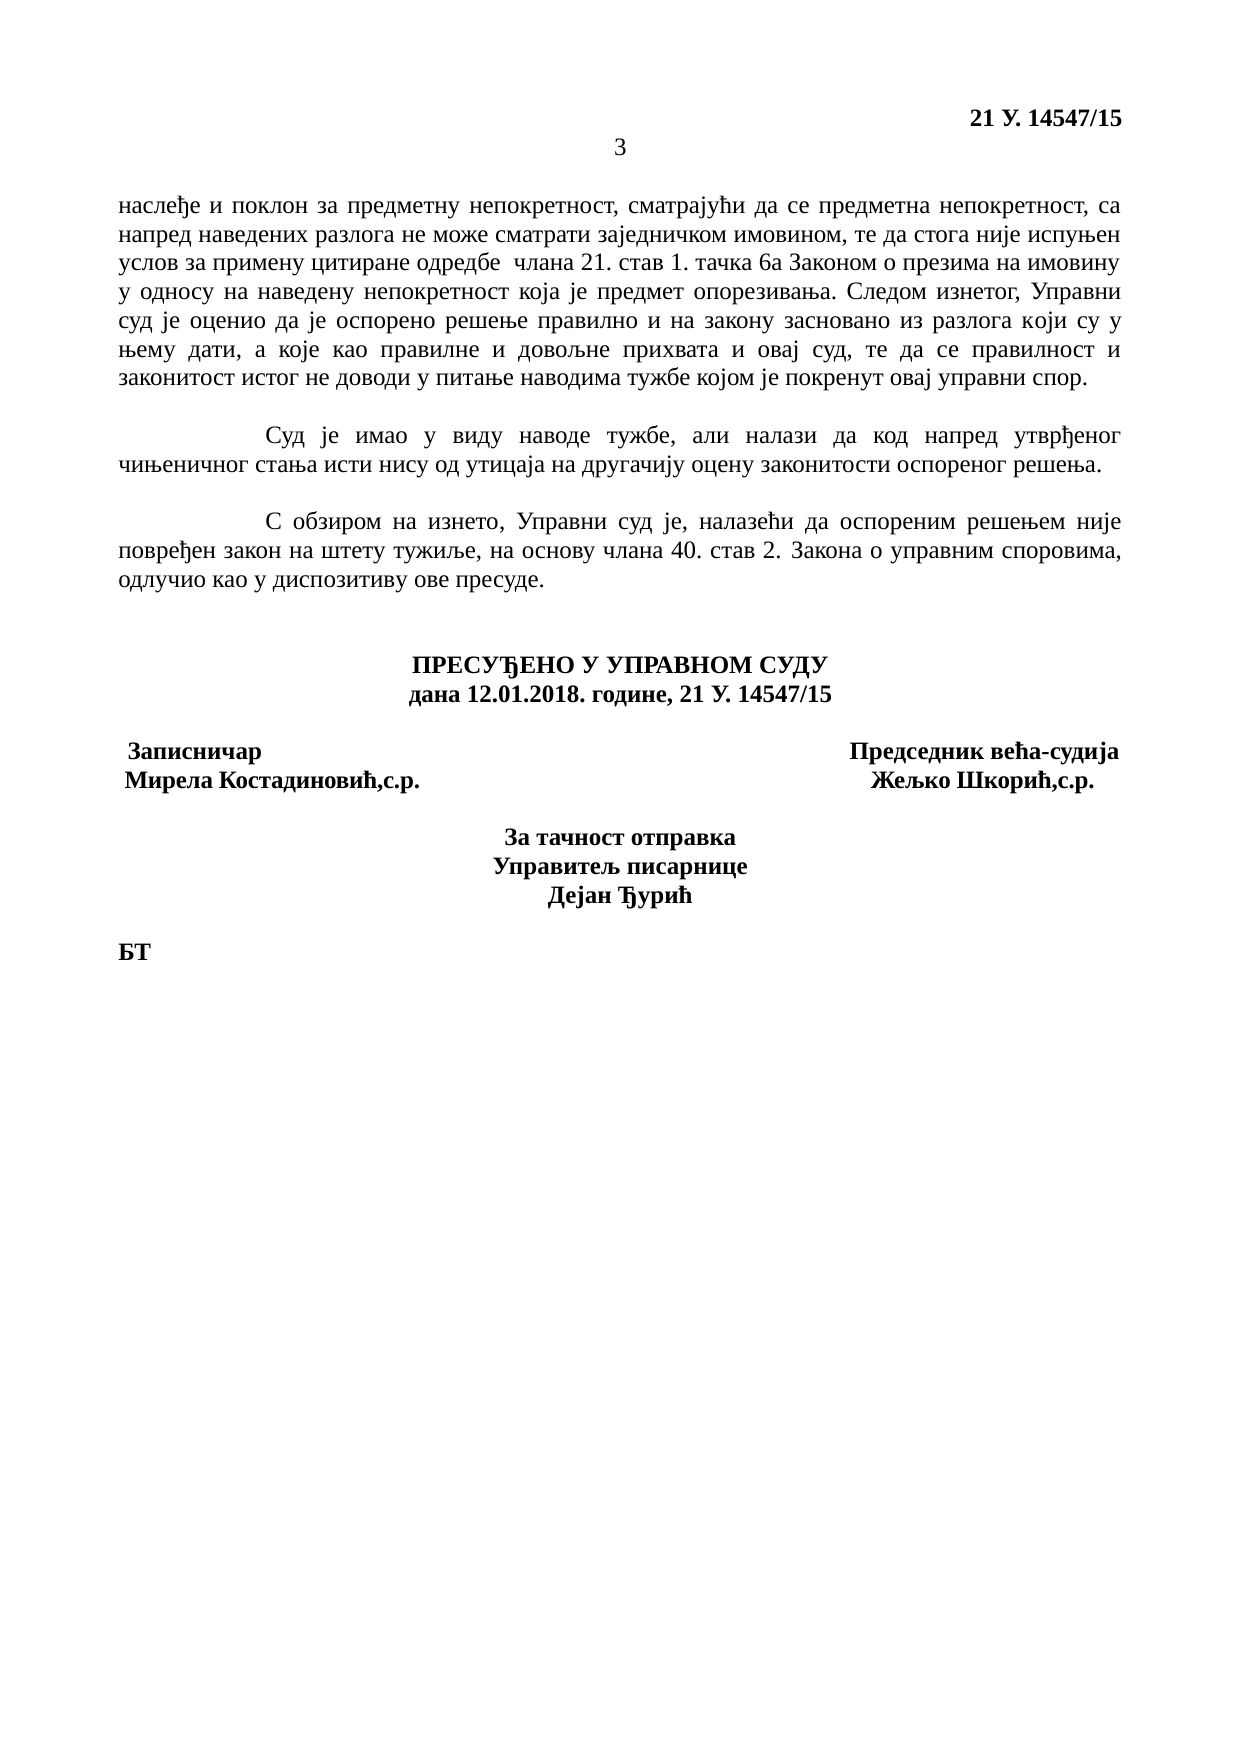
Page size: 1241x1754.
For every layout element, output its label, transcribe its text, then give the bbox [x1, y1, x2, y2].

text За тачност отправка [118, 822, 1122, 851]
text Дејан Ђурић [118, 880, 1122, 909]
text наслеђе и поклон за предметну непокретност, сматрајући да се предметна непокретност, са напред наведених разлога не може сматрати заједничком имовином, те да стога није испуњен услов за примену цитиране одредбе члана 21. став 1. тачка 6а Законом о презима на имовину у односу на наведену непокретност која је предмет опорезивања. Следом изнетог, Управни суд је оценио да је оспорено решење правилно и на закону засновано из разлога који су у њему дати, а које као правилне и довољне прихвата и овај суд, те да се правилност и законитост истог не доводи у питање наводима тужбе којом је покренут овај управни спор. [118, 190, 1122, 391]
text Управитељ писарнице [118, 851, 1122, 880]
text дана 12.01.2018. године, 21 У. 14547/15 [118, 679, 1122, 707]
text Записничар Председник већа-судија [118, 736, 1122, 765]
text БТ [118, 937, 1122, 966]
text ПРЕСУЂЕНО У УПРАВНОМ СУДУ [118, 650, 1122, 679]
text Мирела Костадиновић,с.р. Жељко Шкорић,с.р. [118, 765, 1122, 794]
text Суд је имао у виду наводе тужбе, али налази да код напред утврђеног чињеничног стања исти нису од утицаја на другачију оцену законитости оспореног решења. [118, 420, 1122, 477]
text С обзиром на изнето, Управни суд је, налазећи да оспореним решењем није повређен закон на штету тужиље, на основу члана 40. став 2. Закона о управним споровима, одлучио као у диспозитиву ове пресуде. [118, 506, 1122, 592]
